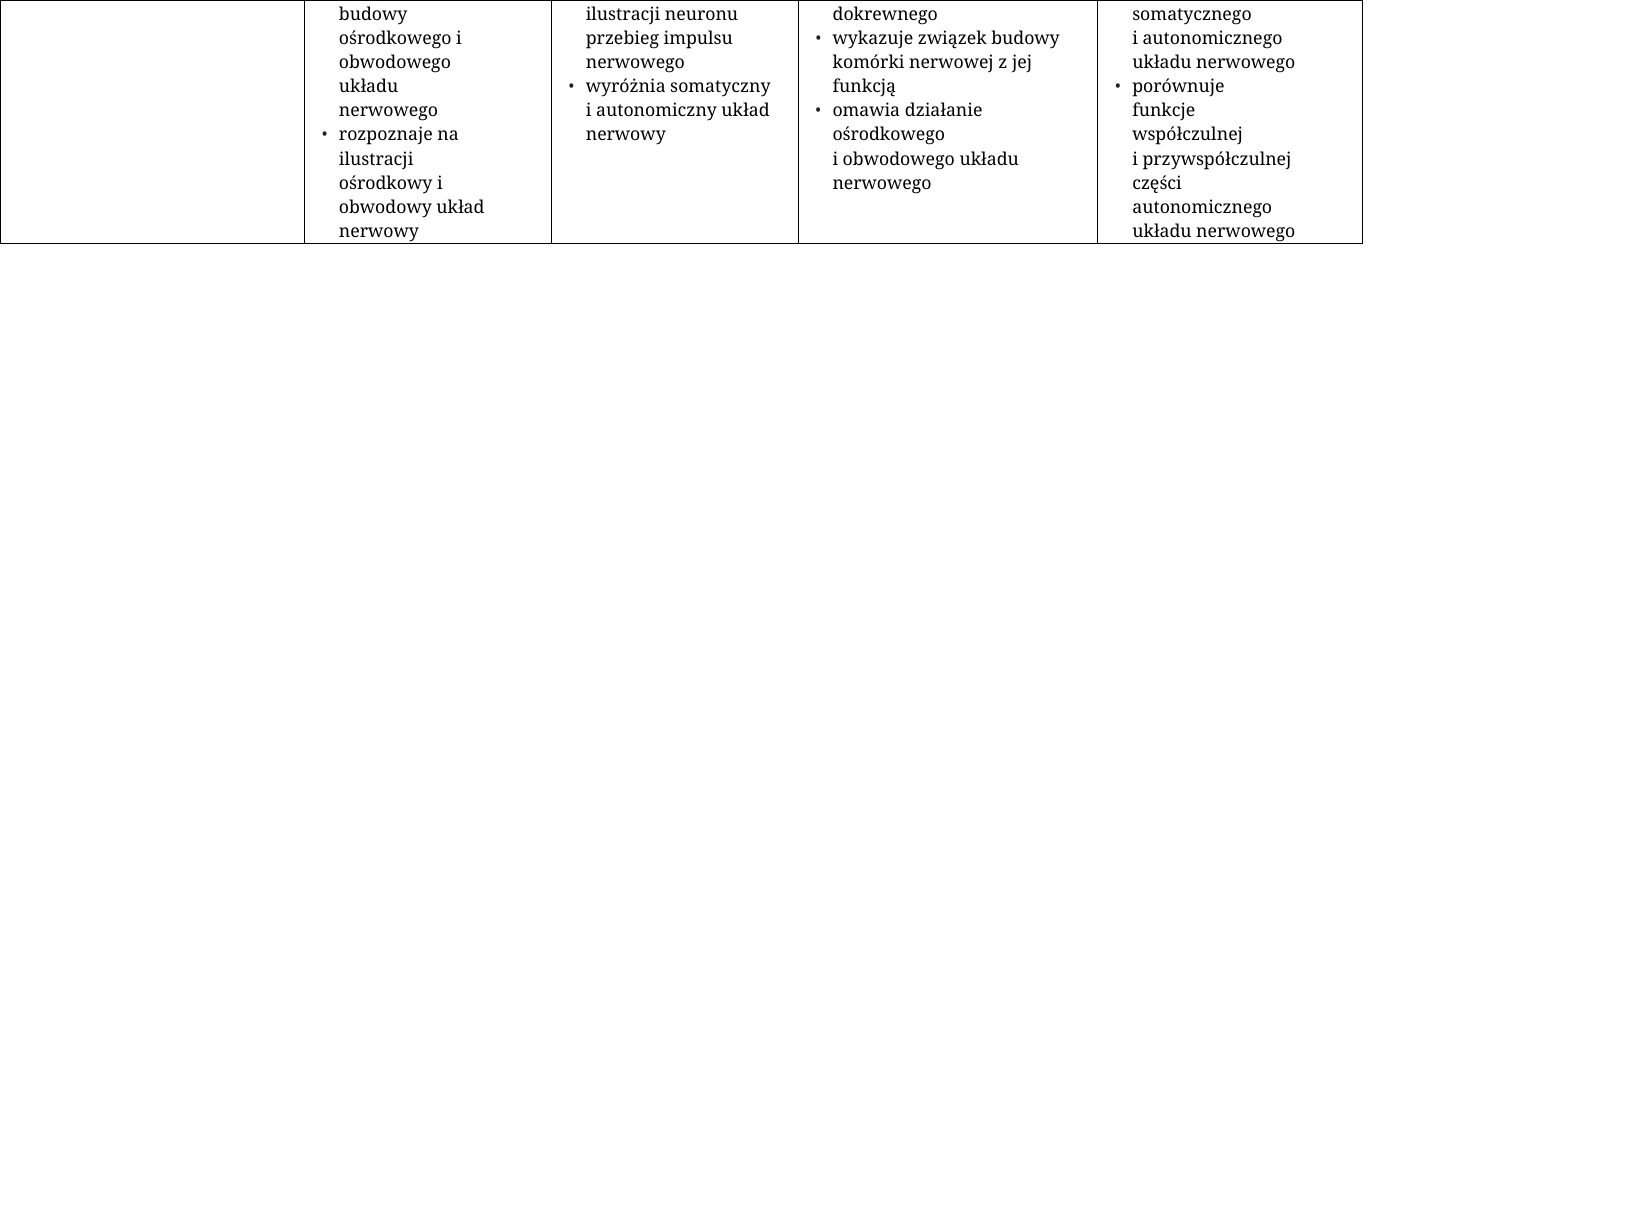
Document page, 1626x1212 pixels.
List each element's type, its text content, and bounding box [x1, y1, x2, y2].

table_cell opisuje funkcje układu nerwowego porównuje działanie układów nerwowego i dokrewnego wykazuje związek budowy komórki nerwowej z jej funkcją omawia działanie ośrodkowego i obwodowego układu nerwowego [799, 1, 1097, 243]
table_cell [1, 1, 304, 243]
table_cell opisuje elementy budowy komórki nerwowej wskazuje na ilustracji neuronu przebieg impulsu nerwowego wyróżnia somatyczny i autonomiczny układ nerwowy [552, 1, 798, 243]
table_cell budowy ośrodkowego i obwodowego układu nerwowego rozpoznaje na ilustracji ośrodkowy i obwodowy układ nerwowy [305, 1, 551, 243]
table_cell somatycznego i autonomicznego układu nerwowego porównuje funkcje współczulnej i przywspółczulnej części autonomicznego układu nerwowego [1098, 1, 1362, 243]
